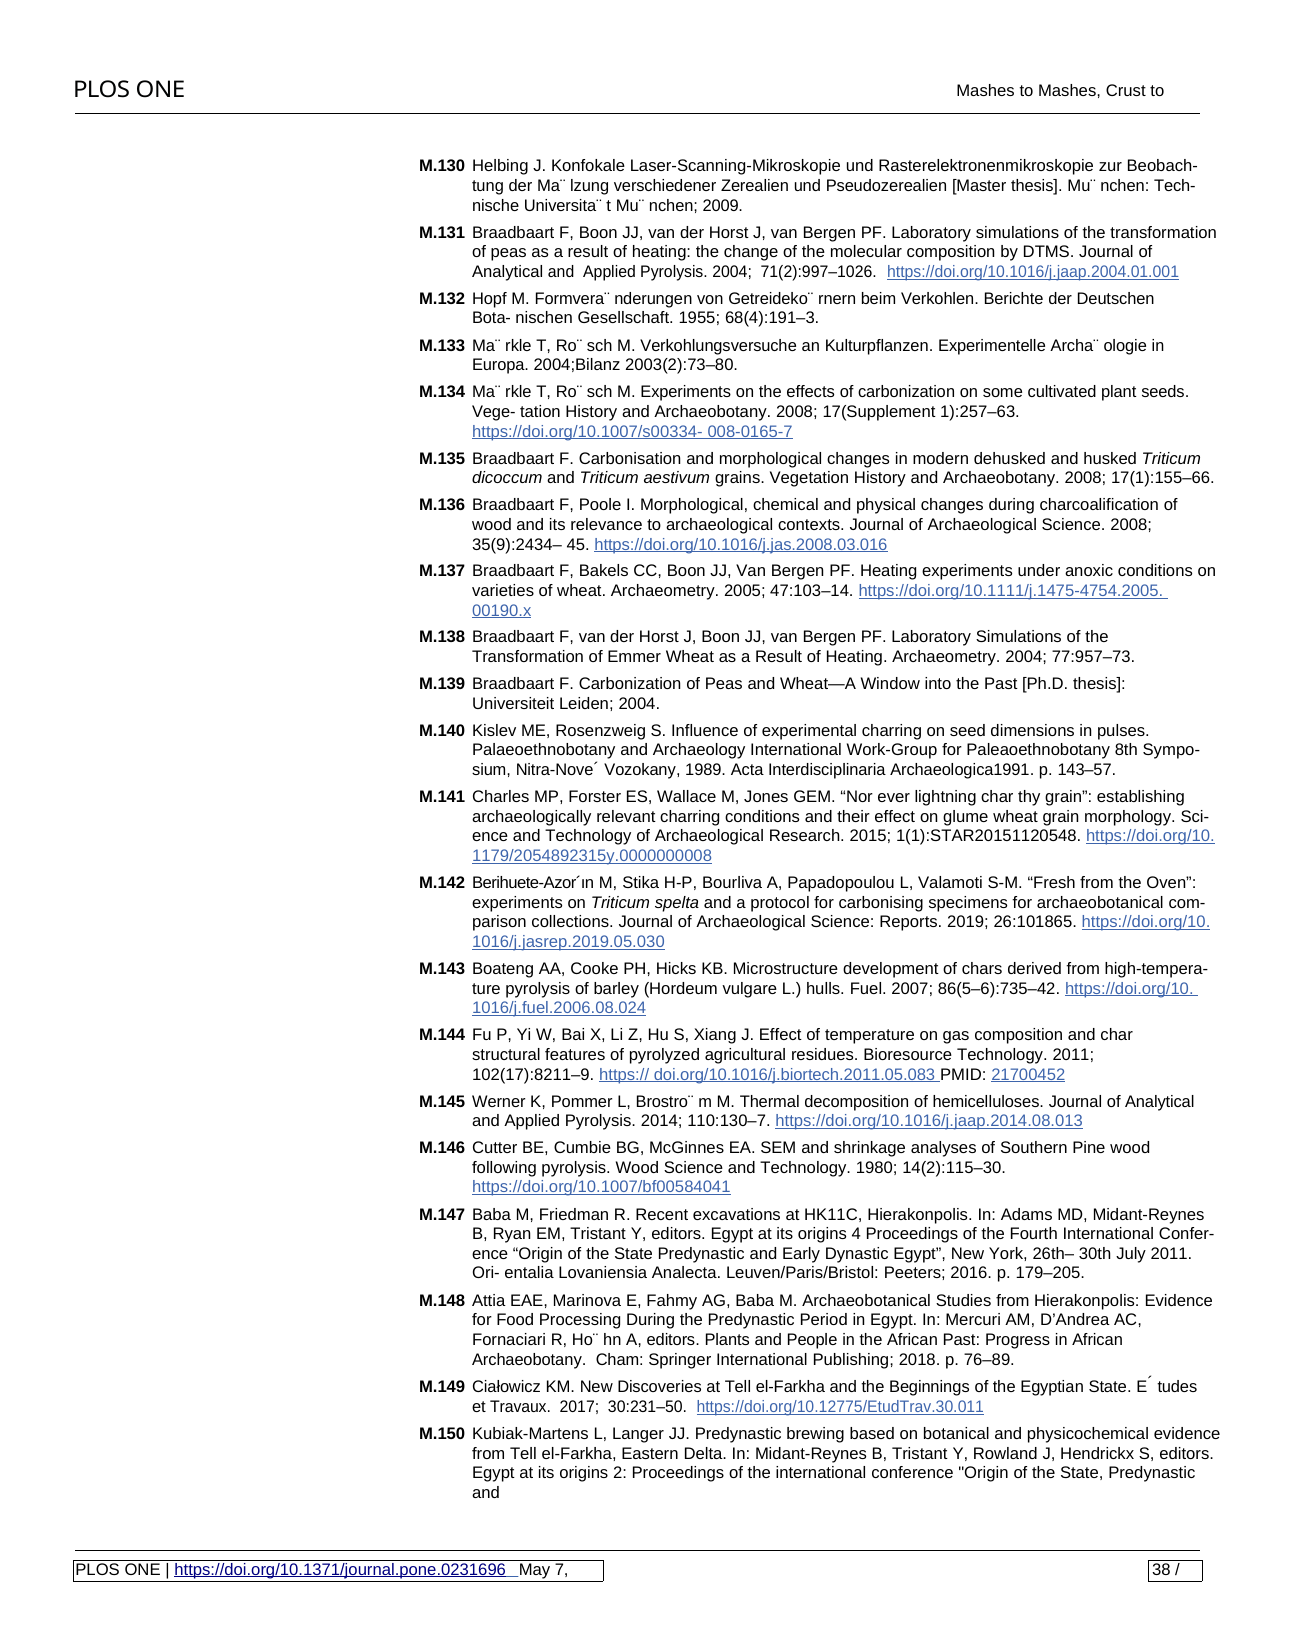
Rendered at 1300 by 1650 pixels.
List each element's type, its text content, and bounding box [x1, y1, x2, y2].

list Boateng AA, Cooke PH, Hicks KB. Microstructure development of chars derived from high-tempera- ture pyrolysis of barley (Hordeum vulgare L.) hulls. Fuel. 2007; 86(5–6):735–42. https://doi.org/10. 1016/j.fuel.2006.08.024 [419, 959, 1209, 1017]
list Braadbaart F, Boon JJ, van der Horst J, van Bergen PF. Laboratory simulations of the transformation of peas as a result of heating: the change of the molecular composition by DTMS. Journal of Analytical and Applied Pyrolysis. 2004; 71(2):997–1026. https://doi.org/10.1016/j.jaap.2004.01.001 [419, 222, 1223, 281]
list Helbing J. Konfokale Laser-Scanning-Mikroskopie und Rasterelektronenmikroskopie zur Beobach- tung der Ma¨ lzung verschiedener Zerealien und Pseudozerealien [Master thesis]. Mu¨ nchen: Tech- nische Universita¨ t Mu¨ nchen; 2009. [419, 156, 1203, 214]
list Baba M, Friedman R. Recent excavations at HK11C, Hierakonpolis. In: Adams MD, Midant-Reynes B, Ryan EM, Tristant Y, editors. Egypt at its origins 4 Proceedings of the Fourth International Confer- ence “Origin of the State Predynastic and Early Dynastic Egypt”, New York, 26th– 30th July 2011. Ori- entalia Lovaniensia Analecta. Leuven/Paris/Bristol: Peeters; 2016. p. 179–205. [419, 1204, 1221, 1282]
list Cutter BE, Cumbie BG, McGinnes EA. SEM and shrinkage analyses of Southern Pine wood following pyrolysis. Wood Science and Technology. 1980; 14(2):115–30. https://doi.org/10.1007/bf00584041 [419, 1138, 1218, 1196]
list Ciałowicz KM. New Discoveries at Tell el-Farkha and the Beginnings of the Egyptian State. E´ tudes et Travaux. 2017; 30:231–50. https://doi.org/10.12775/EtudTrav.30.011 [419, 1372, 1215, 1416]
list Fu P, Yi W, Bai X, Li Z, Hu S, Xiang J. Effect of temperature on gas composition and char structural features of pyrolyzed agricultural residues. Bioresource Technology. 2011; 102(17):8211–9. https:// doi.org/10.1016/j.biortech.2011.05.083 PMID: 21700452 [419, 1025, 1206, 1084]
list Braadbaart F. Carbonization of Peas and Wheat—A Window into the Past [Ph.D. thesis]: Universiteit Leiden; 2004. [419, 674, 1213, 713]
list Ma¨ rkle T, Ro¨ sch M. Experiments on the effects of carbonization on some cultivated plant seeds. Vege- tation History and Archaeobotany. 2008; 17(Supplement 1):257–63. https://doi.org/10.1007/s00334- 008-0165-7 [419, 382, 1224, 441]
list Braadbaart F. Carbonisation and morphological changes in modern dehusked and husked Triticum dicoccum and Triticum aestivum grains. Vegetation History and Archaeobotany. 2008; 17(1):155–66. [419, 448, 1217, 487]
list Ma¨ rkle T, Ro¨ sch M. Verkohlungsversuche an Kulturpflanzen. Experimentelle Archa¨ ologie in Europa. 2004;Bilanz 2003(2):73–80. [419, 335, 1211, 374]
list Kislev ME, Rosenzweig S. Influence of experimental charring on seed dimensions in pulses. Palaeoethnobotany and Archaeology International Work-Group for Paleaoethnobotany 8th Sympo- sium, Nitra-Nove´ Vozokany, 1989. Acta Interdisciplinaria Archaeologica1991. p. 143–57. [419, 721, 1204, 779]
list Braadbaart F, Poole I. Morphological, chemical and physical changes during charcoalification of wood and its relevance to archaeological contexts. Journal of Archaeological Science. 2008; 35(9):2434– 45. https://doi.org/10.1016/j.jas.2008.03.016 [419, 495, 1221, 553]
list Berihuete-Azor´ın M, Stika H-P, Bourliva A, Papadopoulou L, Valamoti S-M. “Fresh from the Oven”: experiments on Triticum spelta and a protocol for carbonising specimens for archaeobotanical com- parison collections. Journal of Archaeological Science: Reports. 2019; 26:101865. https://doi.org/10. 1016/j.jasrep.2019.05.030 [419, 873, 1213, 951]
list Werner K, Pommer L, Brostro¨ m M. Thermal decomposition of hemicelluloses. Journal of Analytical and Applied Pyrolysis. 2014; 110:130–7. https://doi.org/10.1016/j.jaap.2014.08.013 [419, 1091, 1199, 1130]
list Charles MP, Forster ES, Wallace M, Jones GEM. “Nor ever lightning char thy grain”: establishing archaeologically relevant charring conditions and their effect on glume wheat grain morphology. Sci- ence and Technology of Archaeological Research. 2015; 1(1):STAR20151120548. https://doi.org/10. 1179/2054892315y.0000000008 [419, 787, 1218, 865]
list Braadbaart F, Bakels CC, Boon JJ, Van Bergen PF. Heating experiments under anoxic conditions on varieties of wheat. Archaeometry. 2005; 47:103–14. https://doi.org/10.1111/j.1475-4754.2005. 00190.x [419, 561, 1221, 620]
list Kubiak-Martens L, Langer JJ. Predynastic brewing based on botanical and physicochemical evidence from Tell el-Farkha, Eastern Delta. In: Midant-Reynes B, Tristant Y, Rowland J, Hendrickx S, editors. Egypt at its origins 2: Proceedings of the international conference "Origin of the State, Predynastic and [419, 1424, 1224, 1502]
list Attia EAE, Marinova E, Fahmy AG, Baba M. Archaeobotanical Studies from Hierakonpolis: Evidence for Food Processing During the Predynastic Period in Egypt. In: Mercuri AM, D’Andrea AC, Fornaciari R, Ho¨ hn A, editors. Plants and People in the African Past: Progress in African Archaeobotany. Cham: Springer International Publishing; 2018. p. 76–89. [419, 1290, 1220, 1369]
list Hopf M. Formvera¨ nderungen von Getreideko¨ rnern beim Verkohlen. Berichte der Deutschen Bota- nischen Gesellschaft. 1955; 68(4):191–3. [419, 288, 1194, 327]
list Braadbaart F, van der Horst J, Boon JJ, van Bergen PF. Laboratory Simulations of the Transformation of Emmer Wheat as a Result of Heating. Archaeometry. 2004; 77:957–73. [419, 627, 1223, 666]
